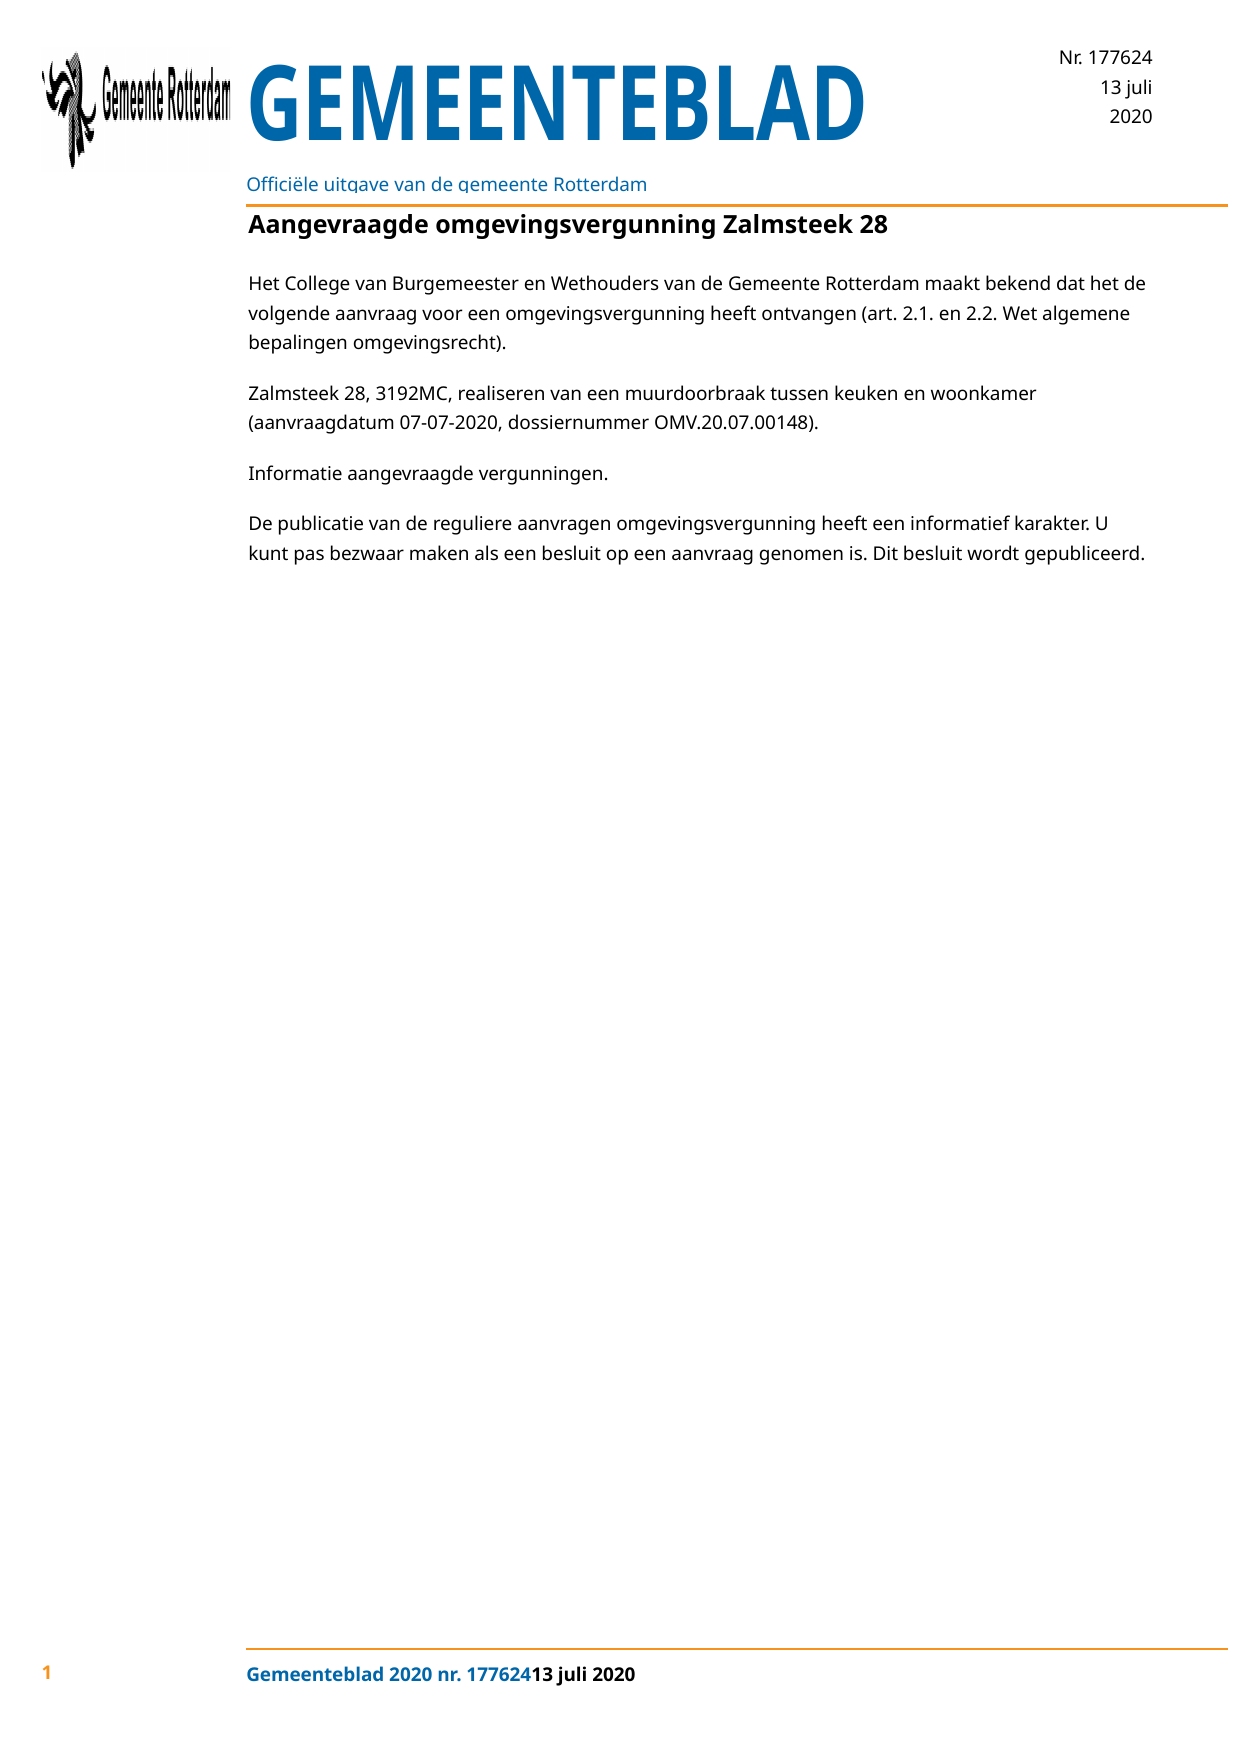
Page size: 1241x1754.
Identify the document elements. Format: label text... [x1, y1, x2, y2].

text De publicatie van de reguliere aanvragen omgevingsvergunning heeft een informatief karakter. U kunt pas bezwaar maken als een besluit op een aanvraag genomen is. Dit besluit wordt gepubliceerd. [248, 510, 1152, 566]
text Het College van Burgemeester en Wethouders van de Gemeente Rotterdam maakt bekend dat het de volgende aanvraag voor een omgevingsvergunning heeft ontvangen (art. 2.1. en 2.2. Wet algemene bepalingen omgevingsrecht). [248, 270, 1152, 355]
text Aangevraagde omgevingsvergunning Zalmsteek 28 [248, 207, 1152, 241]
picture [41, 47, 231, 172]
text Zalmsteek 28, 3192MC, realiseren van een muurdoorbraak tussen keuken en woonkamer (aanvraagdatum 07-07-2020, dossiernummer OMV.20.07.00148). [248, 380, 1152, 435]
text Informatie aangevraagde vergunningen. [248, 460, 1152, 486]
